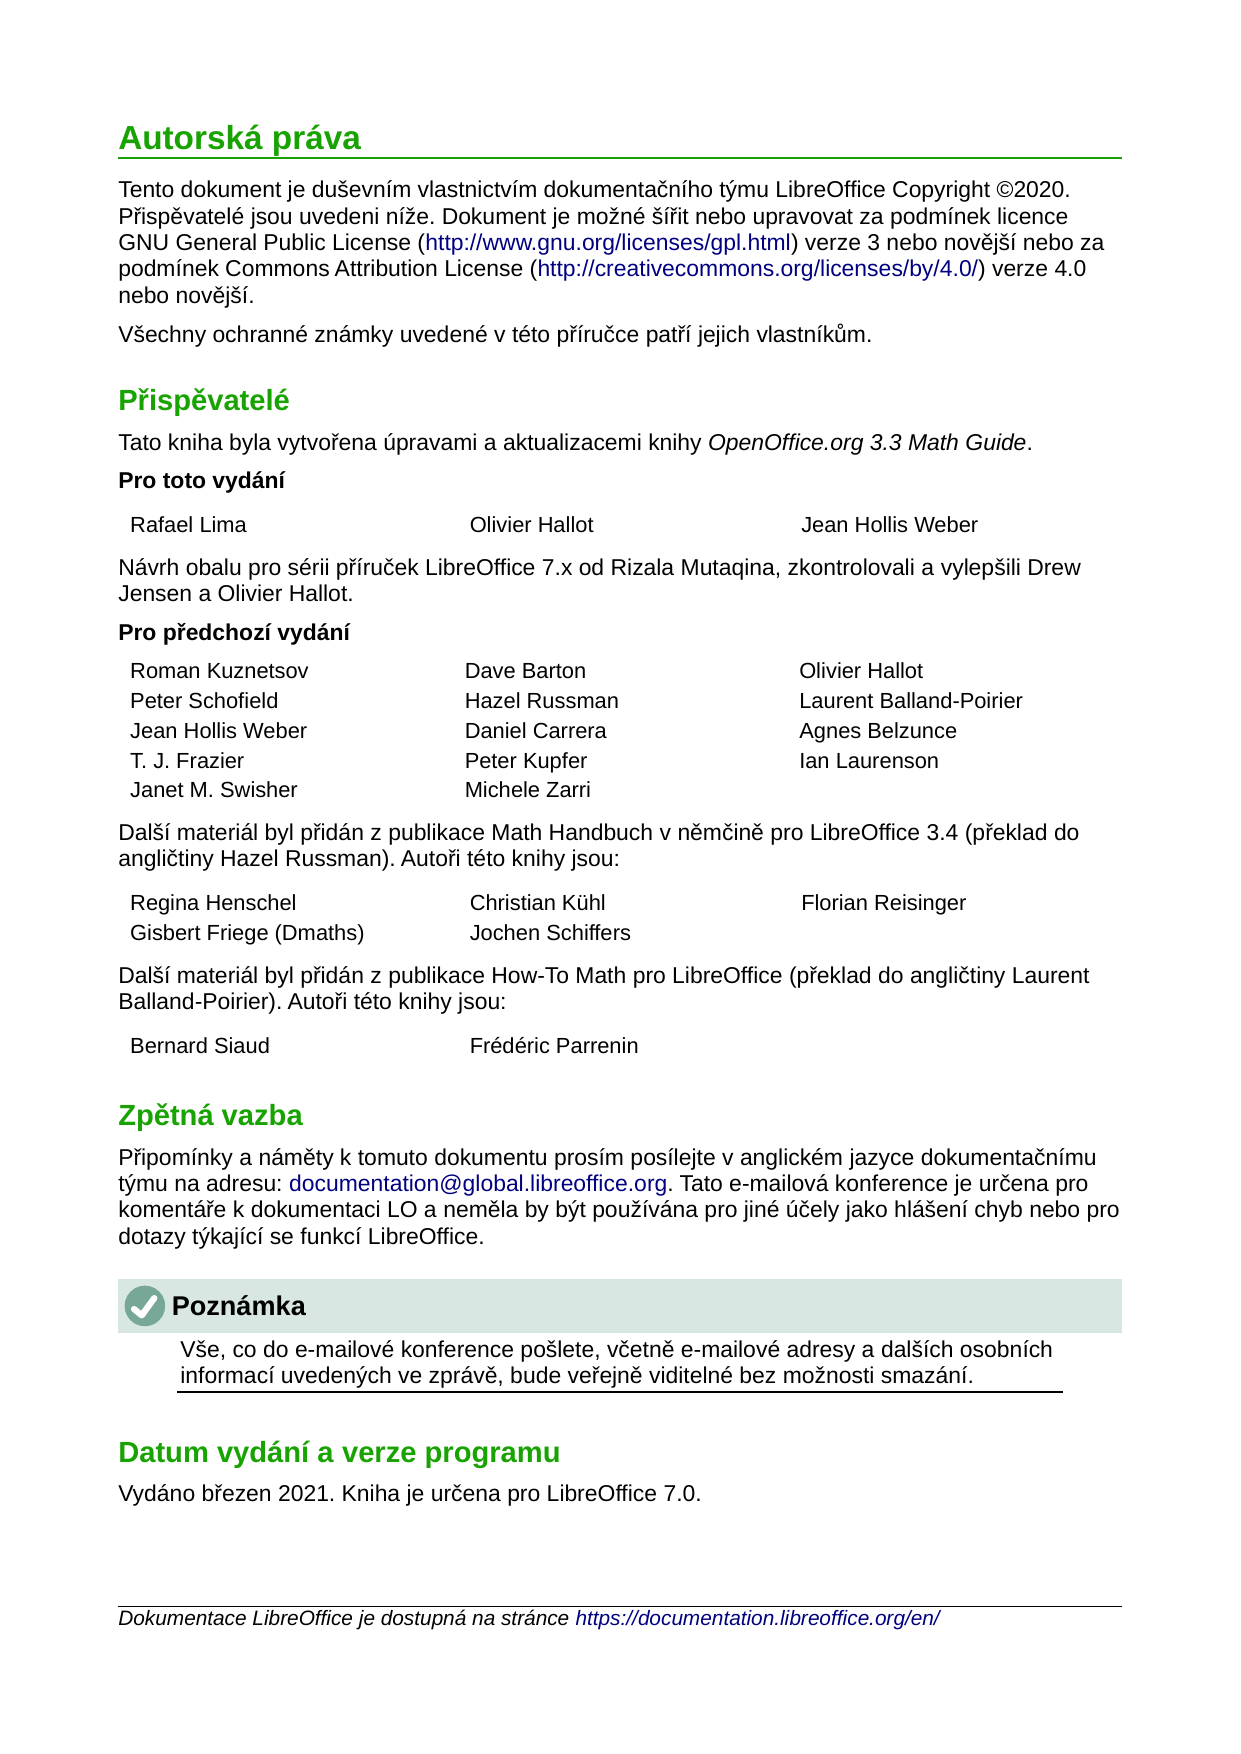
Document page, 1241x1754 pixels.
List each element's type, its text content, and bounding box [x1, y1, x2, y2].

table_cell Hazel Russman [453, 688, 787, 718]
table_cell Agnes Belzunce [788, 718, 1122, 747]
text Všechny ochranné známky uvedené v této příručce patří jejich vlastníkům. [118, 321, 1122, 347]
table_header Frédéric Parrenin [458, 1033, 789, 1063]
table_header Bernard Siaud [118, 1033, 458, 1063]
table_header Regina Henschel [118, 890, 458, 920]
table_cell Janet M. Swisher [118, 778, 453, 807]
table_header [789, 1033, 1122, 1063]
text Tato kniha byla vytvořena úpravami a aktualizacemi knihy OpenOffice.org 3.3 Math Guide. [118, 428, 1122, 455]
table_cell Michele Zarri [453, 778, 787, 807]
table_cell Ian Laurenson [788, 748, 1122, 777]
table_header Dave Barton [453, 658, 787, 688]
table_header Jean Hollis Weber [789, 512, 1122, 542]
text Další materiál byl přidán z publikace Math Handbuch v němčině pro LibreOffice 3.4 (překlad do angličtiny Hazel Russman). Autoři této knihy jsou: [118, 819, 1122, 872]
text Pro předchozí vydání [118, 619, 1122, 645]
table_header Florian Reisinger [789, 890, 1122, 920]
subtitle Poznámka [118, 1279, 1122, 1333]
table_cell Laurent Balland-Poirier [788, 688, 1122, 718]
subtitle Autorská práva [118, 118, 1122, 157]
text Pro toto vydání [118, 467, 1122, 494]
table_header Olivier Hallot [788, 658, 1122, 688]
table_cell T. J. Frazier [118, 748, 453, 777]
table_cell [788, 778, 1122, 807]
table_cell Peter Schofield [118, 688, 453, 718]
table_header Olivier Hallot [458, 512, 789, 542]
text Připomínky a náměty k tomuto dokumentu prosím posílejte v anglickém jazyce dokumentačnímu týmu na adresu: documentation@global.libreoffice.org. Tato e-mailová konference je určena pro komentáře k dokumentaci LO a neměla by být používána pro jiné účely jako hlášení chyb nebo pro dotazy týkající se funkcí LibreOffice. [118, 1143, 1122, 1249]
text Vše, co do e-mailové konference pošlete, včetně e-mailové adresy a dalších osobních informací uvedených ve zprávě, bude veřejně viditelné bez možnosti smazání. [177, 1333, 1063, 1391]
table_cell Jochen Schiffers [458, 920, 789, 950]
subtitle Přispěvatelé [118, 383, 1122, 417]
table_header Roman Kuznetsov [118, 658, 453, 688]
subtitle Datum vydání a verze programu [118, 1435, 1122, 1468]
table_cell Gisbert Friege (Dmaths) [118, 920, 458, 950]
text Návrh obalu pro sérii příruček LibreOffice 7.x od Rizala Mutaqina, zkontrolovali a vylepšili Drew Jensen a Olivier Hallot. [118, 554, 1122, 606]
subtitle Zpětná vazba [118, 1098, 1122, 1132]
text Vydáno březen 2021. Kniha je určena pro LibreOffice 7.0. [118, 1480, 1122, 1506]
table_header Christian Kühl [458, 890, 789, 920]
table_cell Peter Kupfer [453, 748, 787, 777]
table_cell Jean Hollis Weber [118, 718, 453, 747]
text Tento dokument je duševním vlastnictvím dokumentačního týmu LibreOffice Copyright ©2020. Přispěvatelé jsou uvedeni níže. Dokument je možné šířit nebo upravovat za podmínek licence GNU General Public License (http://www.gnu.org/licenses/gpl.html) verze 3 nebo novější nebo za podmínek Commons Attribution License (http://creativecommons.org/licenses/by/4.0/) verze 4.0 nebo novější. [118, 176, 1122, 308]
table_cell Daniel Carrera [453, 718, 787, 747]
text Další materiál byl přidán z publikace How-To Math pro LibreOffice (překlad do angličtiny Laurent Balland-Poirier). Autoři této knihy jsou: [118, 962, 1122, 1014]
table_header Rafael Lima [118, 512, 458, 542]
table_cell [789, 920, 1122, 950]
